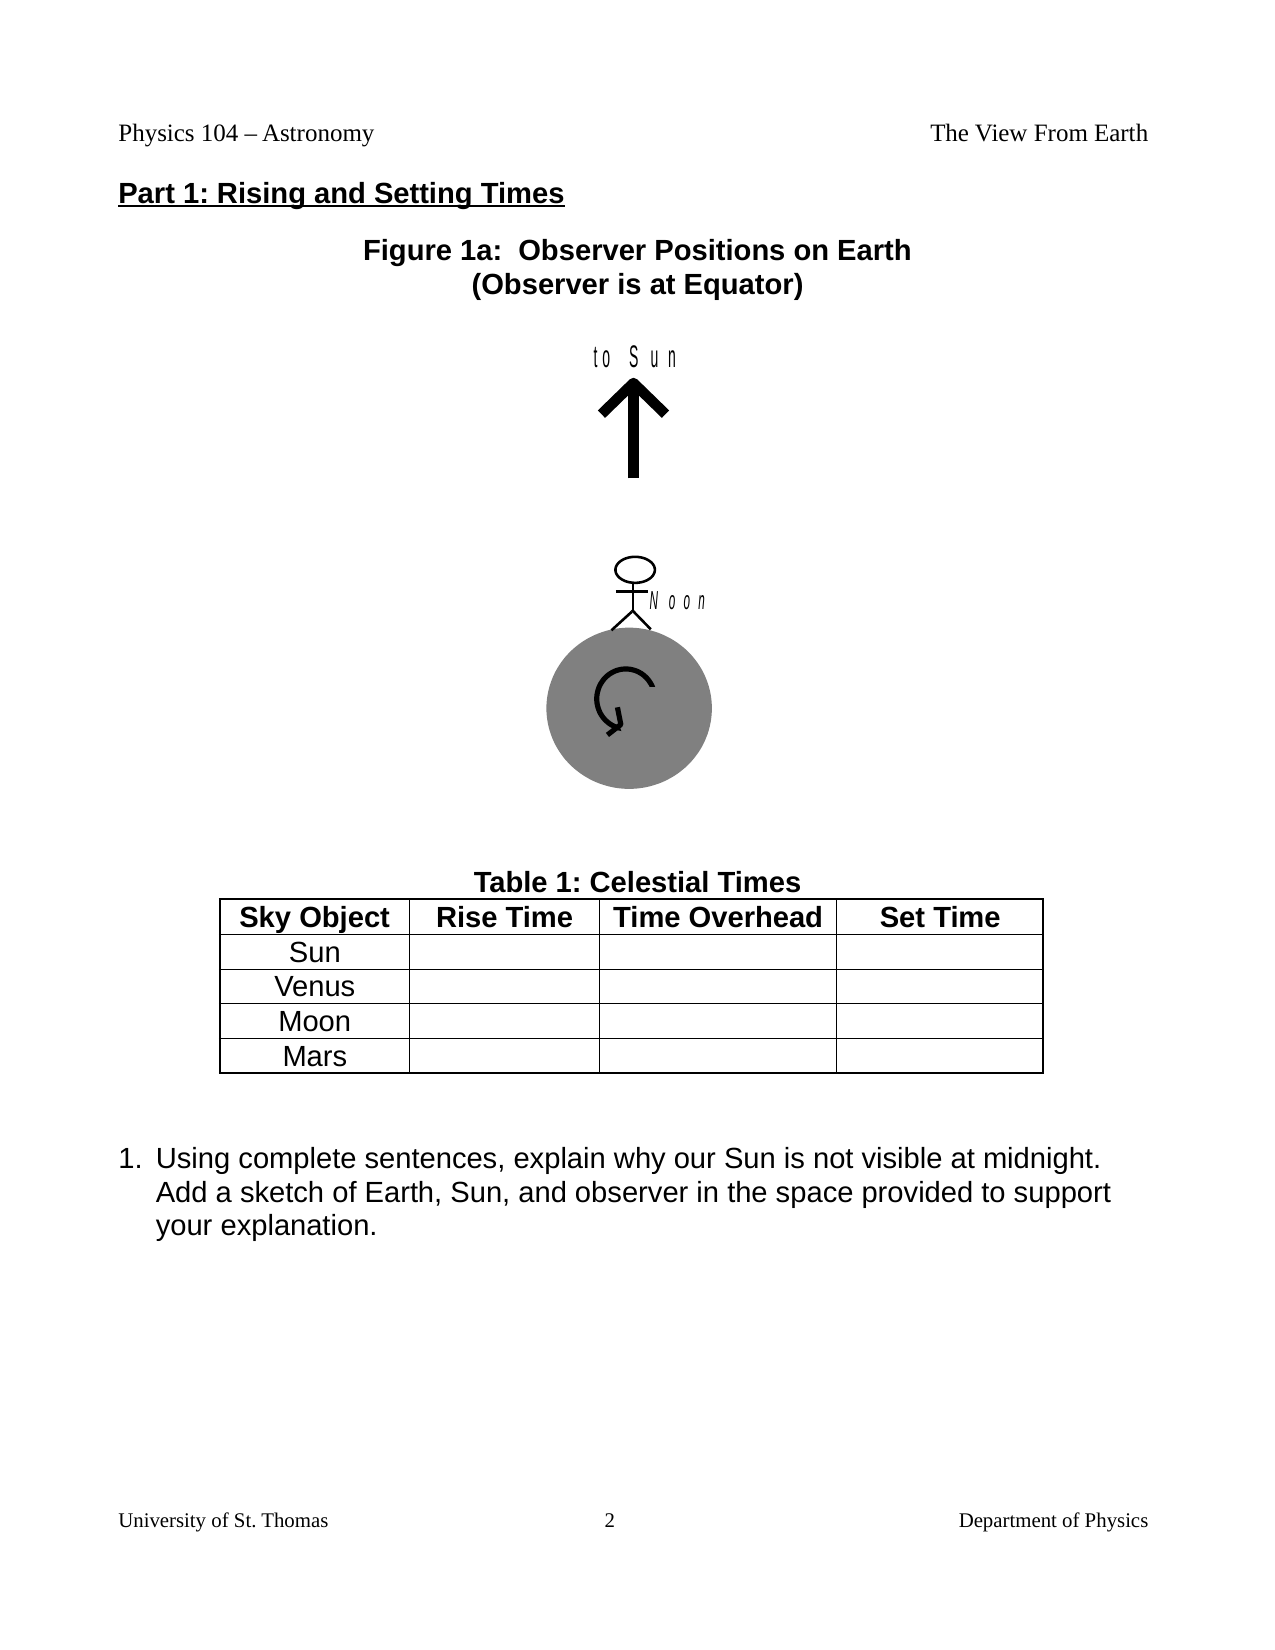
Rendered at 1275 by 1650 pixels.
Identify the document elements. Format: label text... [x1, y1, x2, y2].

table_cell [837, 1004, 1042, 1038]
table_header Set Time [837, 900, 1042, 934]
list Using complete sentences, explain why our Sun is not visible at midnight. Add a sketch of Earth, Sun, and observer in the space provided to support your explanation. [118, 1141, 1157, 1242]
table_header Rise Time [410, 900, 599, 934]
table_header Time Overhead [600, 900, 836, 934]
table_cell [837, 970, 1042, 1003]
text Figure 1a: Observer Positions on Earth [313, 233, 962, 267]
table_cell [600, 970, 836, 1003]
table_cell [837, 1039, 1042, 1072]
text Part 1: Rising and Setting Times [118, 176, 1154, 210]
table_cell [410, 1039, 599, 1072]
table_cell [600, 1004, 836, 1038]
text Table 1: Celestial Times [118, 865, 1157, 898]
table_cell Moon [221, 1004, 409, 1038]
table_cell Sun [221, 935, 409, 968]
table_cell [600, 1039, 836, 1072]
table_cell [410, 970, 599, 1003]
table_cell [410, 935, 599, 968]
table_cell [410, 1004, 599, 1038]
table_cell Venus [221, 970, 409, 1003]
table_cell [600, 935, 836, 968]
table_cell [837, 935, 1042, 968]
text (Observer is at Equator) [313, 267, 962, 300]
table_cell Mars [221, 1039, 409, 1072]
table_header Sky Object [221, 900, 409, 934]
